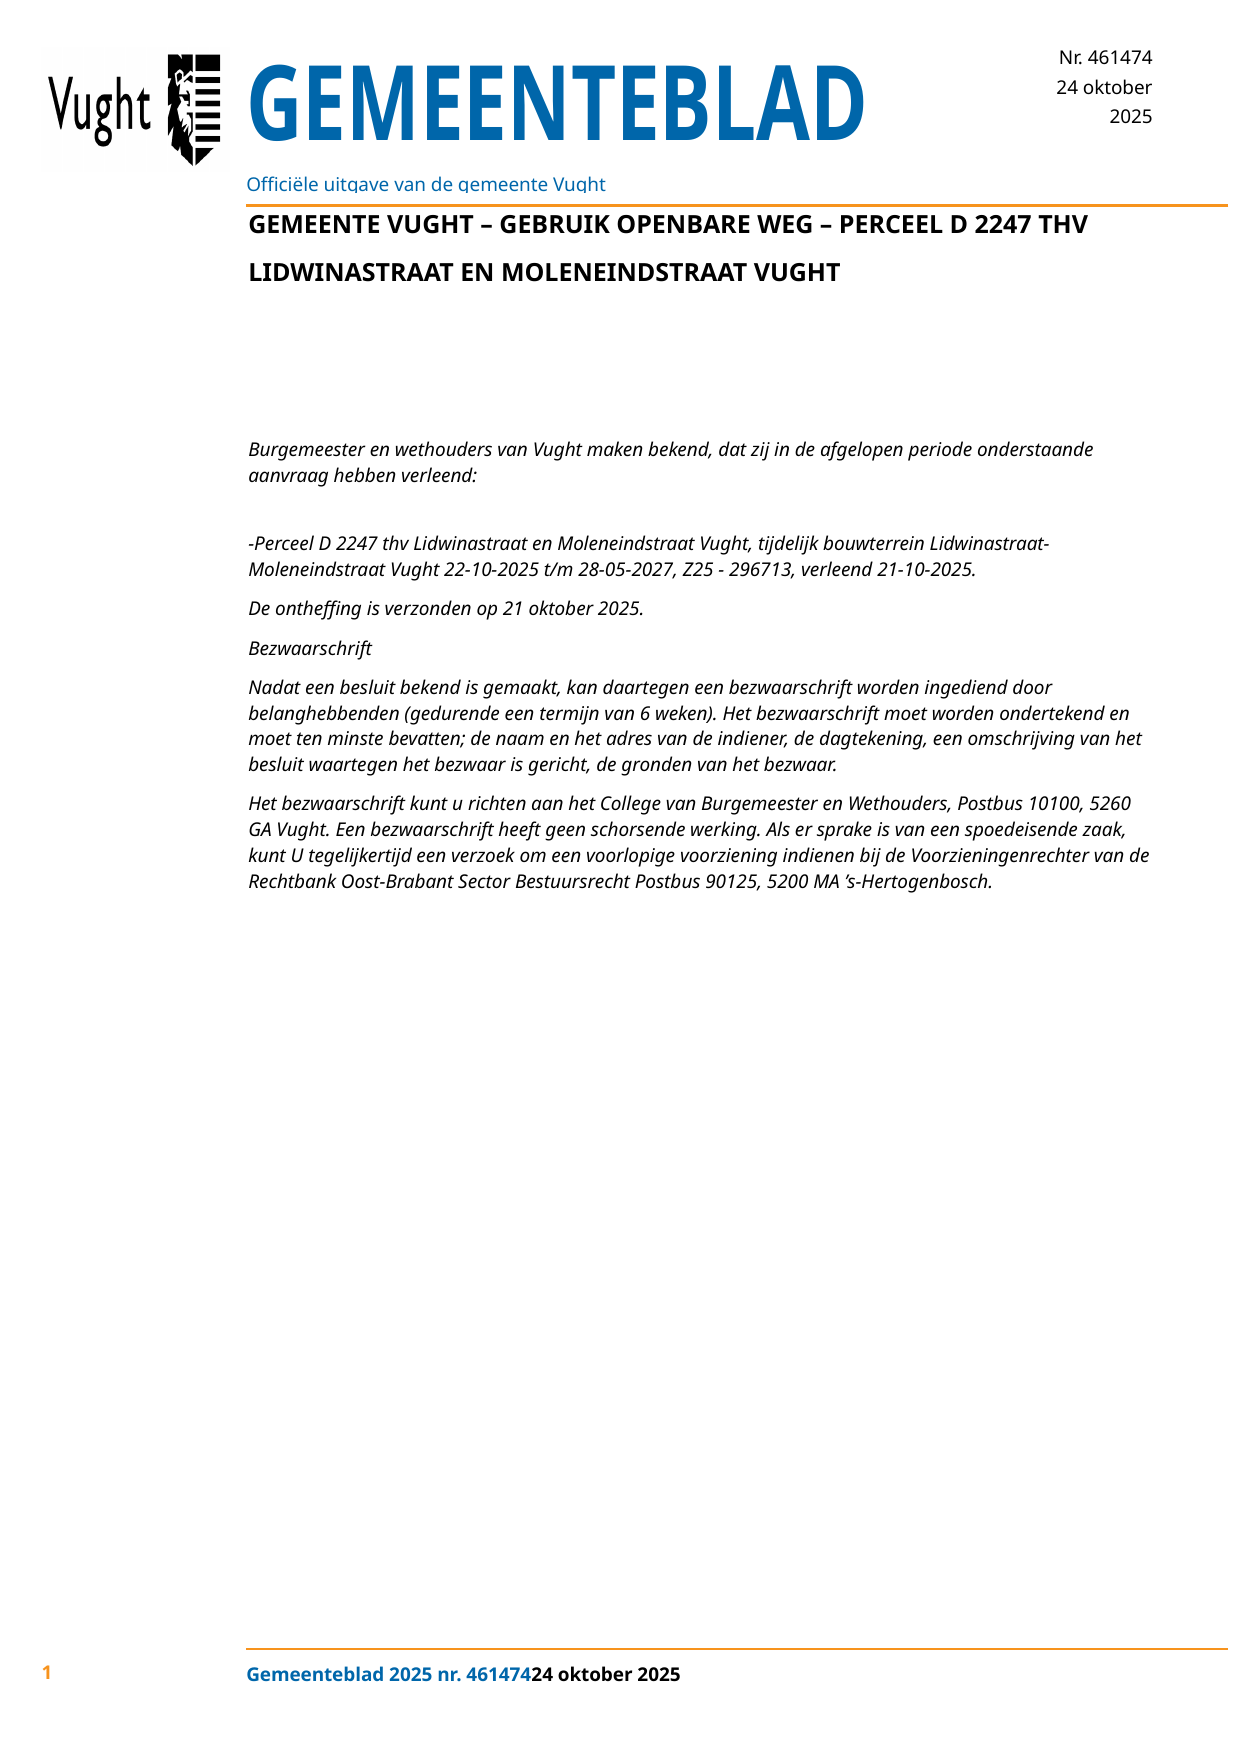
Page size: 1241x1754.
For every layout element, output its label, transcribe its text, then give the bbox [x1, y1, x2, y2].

text Burgemeester en wethouders van Vught maken bekend, dat zij in de afgelopen periode onderstaande aanvraag hebben verleend: [248, 436, 1152, 487]
text Nadat een besluit bekend is gemaakt, kan daartegen een bezwaarschrift worden ingediend door belanghebbenden (gedurende een termijn van 6 weken). Het bezwaarschrift moet worden ondertekend en moet ten minste bevatten; de naam en het adres van de indiener, de dagtekening, een omschrijving van het besluit waartegen het bezwaar is gericht, de gronden van het bezwaar. [248, 674, 1152, 777]
text -Perceel D 2247 thv Lidwinastraat en Moleneindstraat Vught, tijdelijk bouwterrein Lidwinastraat-Moleneindstraat Vught 22-10-2025 t/m 28-05-2027, Z25 - 296713, verleend 21-10-2025. [248, 531, 1152, 582]
text De ontheffing is verzonden op 21 oktober 2025. [248, 596, 1152, 621]
text Het bezwaarschrift kunt u richten aan het College van Burgemeester en Wethouders, Postbus 10100, 5260 GA Vught. Een bezwaarschrift heeft geen schorsende werking. Als er sprake is van een spoedeisende zaak, kunt U tegelijkertijd een verzoek om een voorlopige voorziening indienen bij de Voorzieningenrechter van de Rechtbank Oost-Brabant Sector Bestuursrecht Postbus 90125, 5200 MA ’s-Hertogenbosch. [248, 791, 1152, 893]
text GEMEENTE VUGHT – GEBRUIK OPENBARE WEG – PERCEEL D 2247 THV LIDWINASTRAAT EN MOLENEINDSTRAAT VUGHT [248, 207, 1152, 288]
text Bezwaarschrift [248, 635, 1152, 661]
picture [41, 47, 231, 172]
